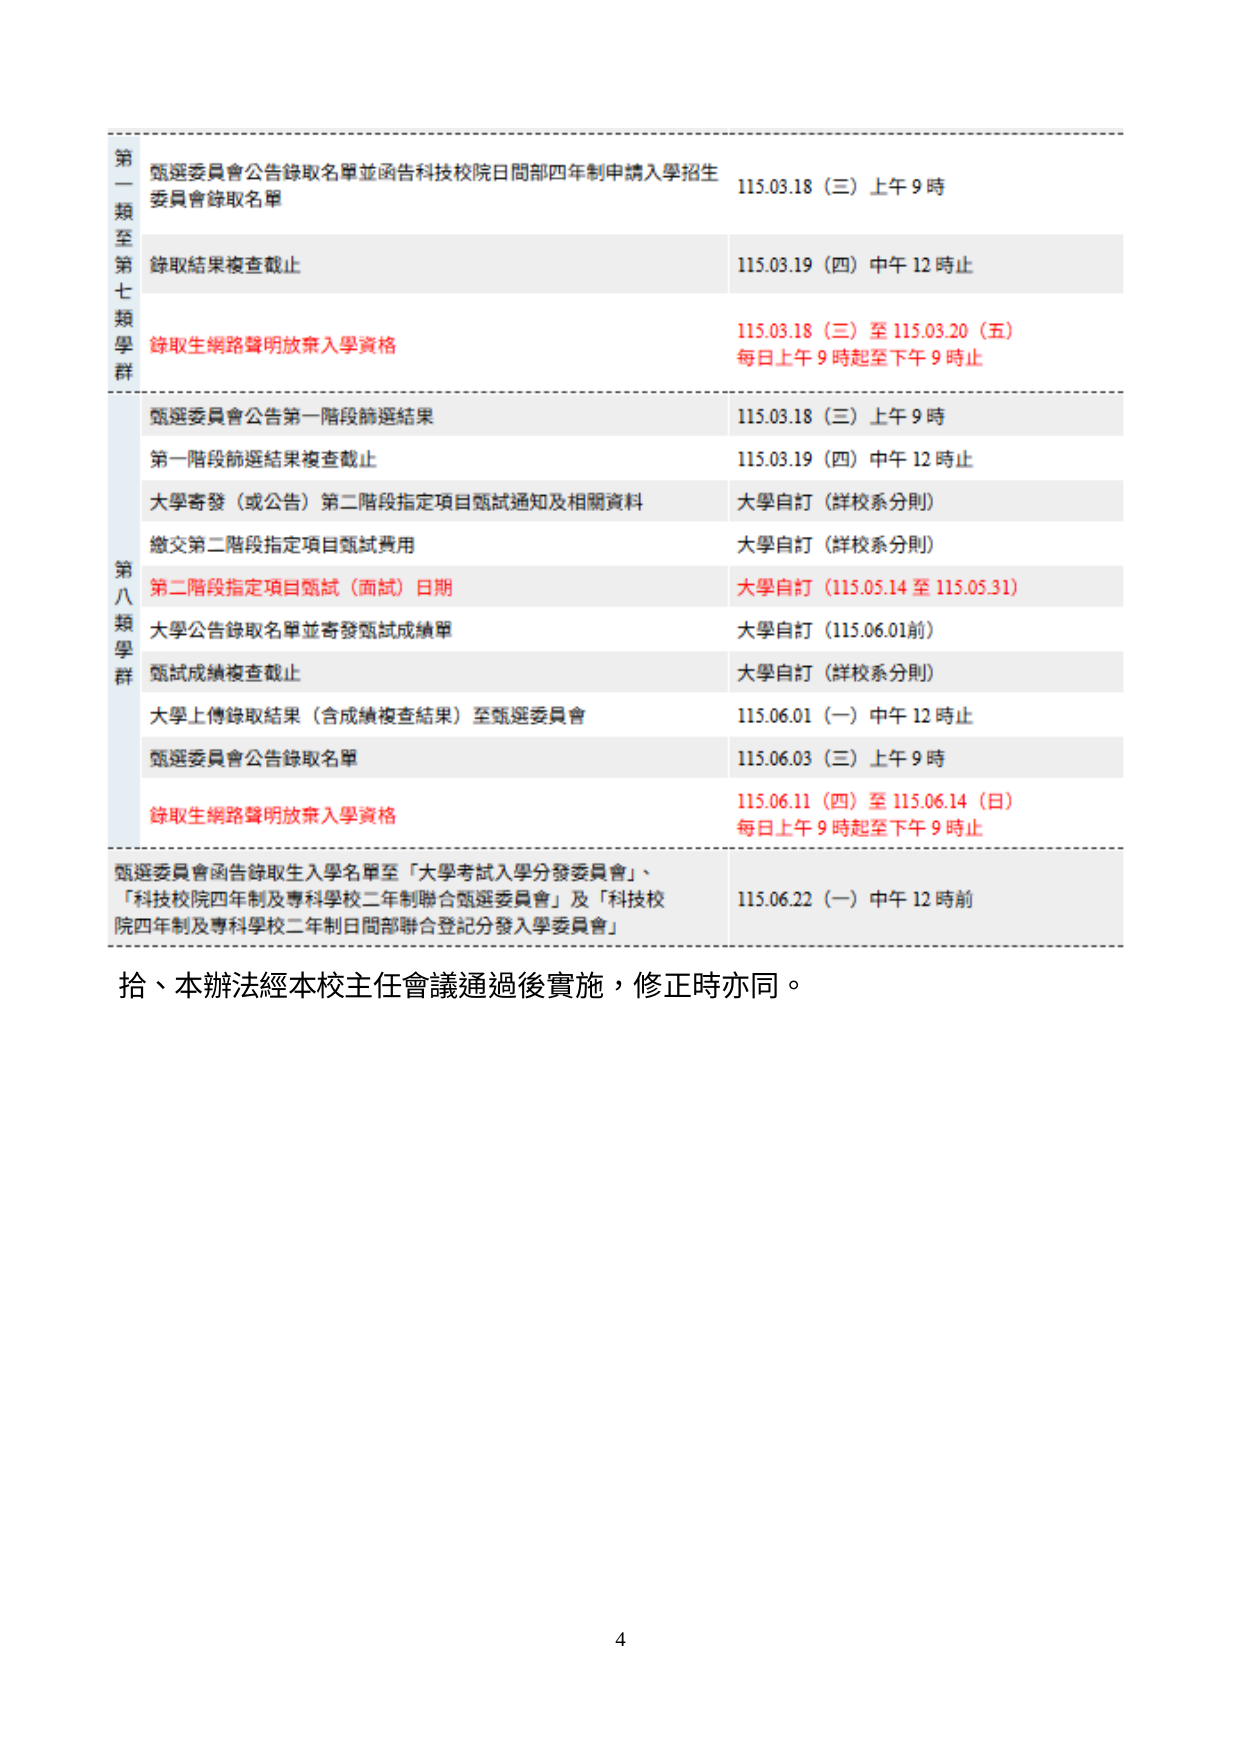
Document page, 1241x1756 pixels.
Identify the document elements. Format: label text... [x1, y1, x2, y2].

text 拾、本辦法經本校主任會議通過後實施，修正時亦同。 [118, 963, 1109, 1005]
picture [103, 128, 1128, 951]
